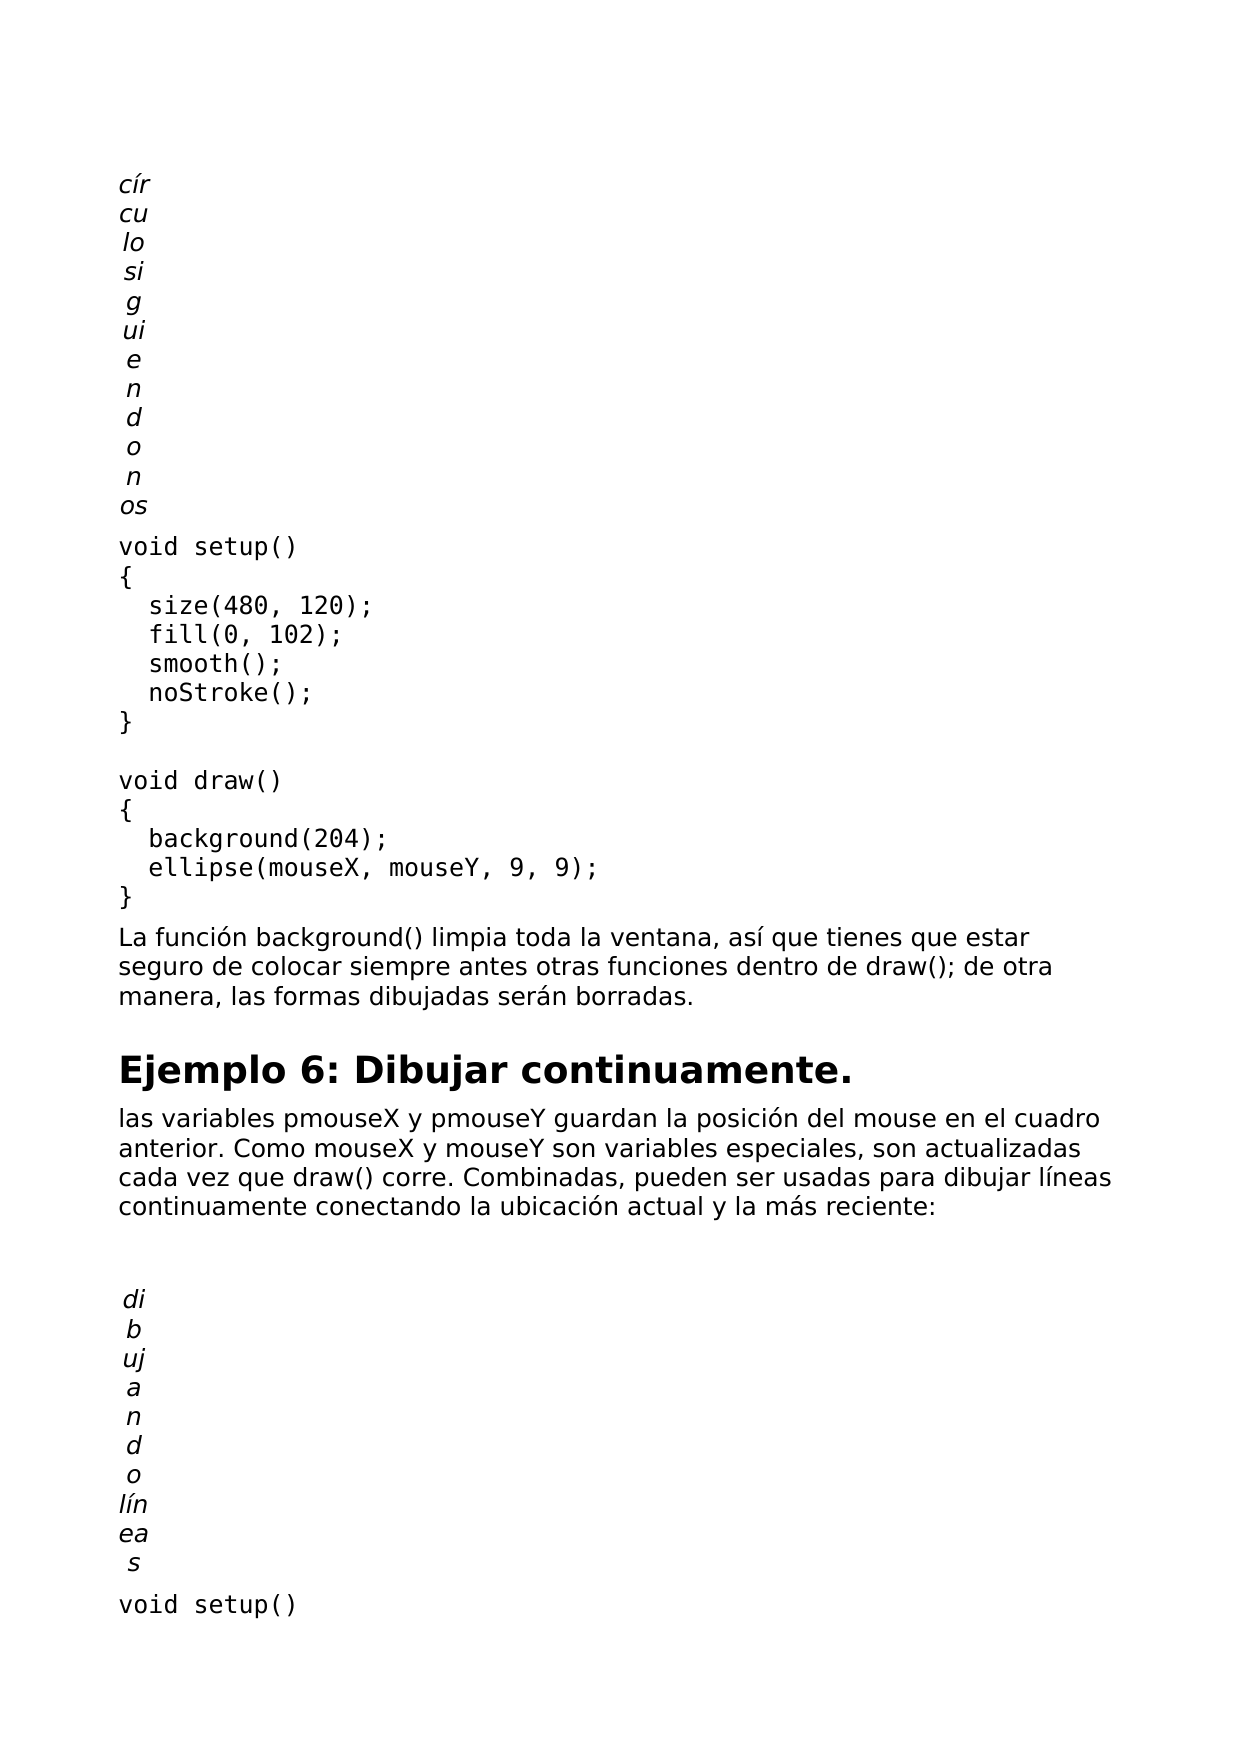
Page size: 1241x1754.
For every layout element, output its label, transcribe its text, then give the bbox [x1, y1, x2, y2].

text La función background() limpia toda la ventana, así que tienes que estar seguro de colocar siempre antes otras funciones dentro de draw(); de otra manera, las formas dibujadas serán borradas. [118, 923, 1122, 1011]
text las variables pmouseX y pmouseY guardan la posición del mouse en el cuadro anterior. Como mouseX y mouseY son variables especiales, son actualizadas cada vez que draw() corre. Combinadas, pueden ser usadas para dibujar líneas continuamente conectando la ubicación actual y la más reciente: [118, 1104, 1122, 1221]
text círculo siguiendonos [118, 131, 152, 520]
subtitle Ejemplo 6: Dibujar continuamente. [118, 1048, 1122, 1092]
text void setup() { size(480, 120); fill(0, 102); smooth(); noStroke(); } void draw() { background(204); ellipse(mouseX, mouseY, 9, 9); } [118, 532, 1122, 912]
text void setup() [118, 1590, 1122, 1619]
text dibujando líneas [118, 1246, 152, 1577]
